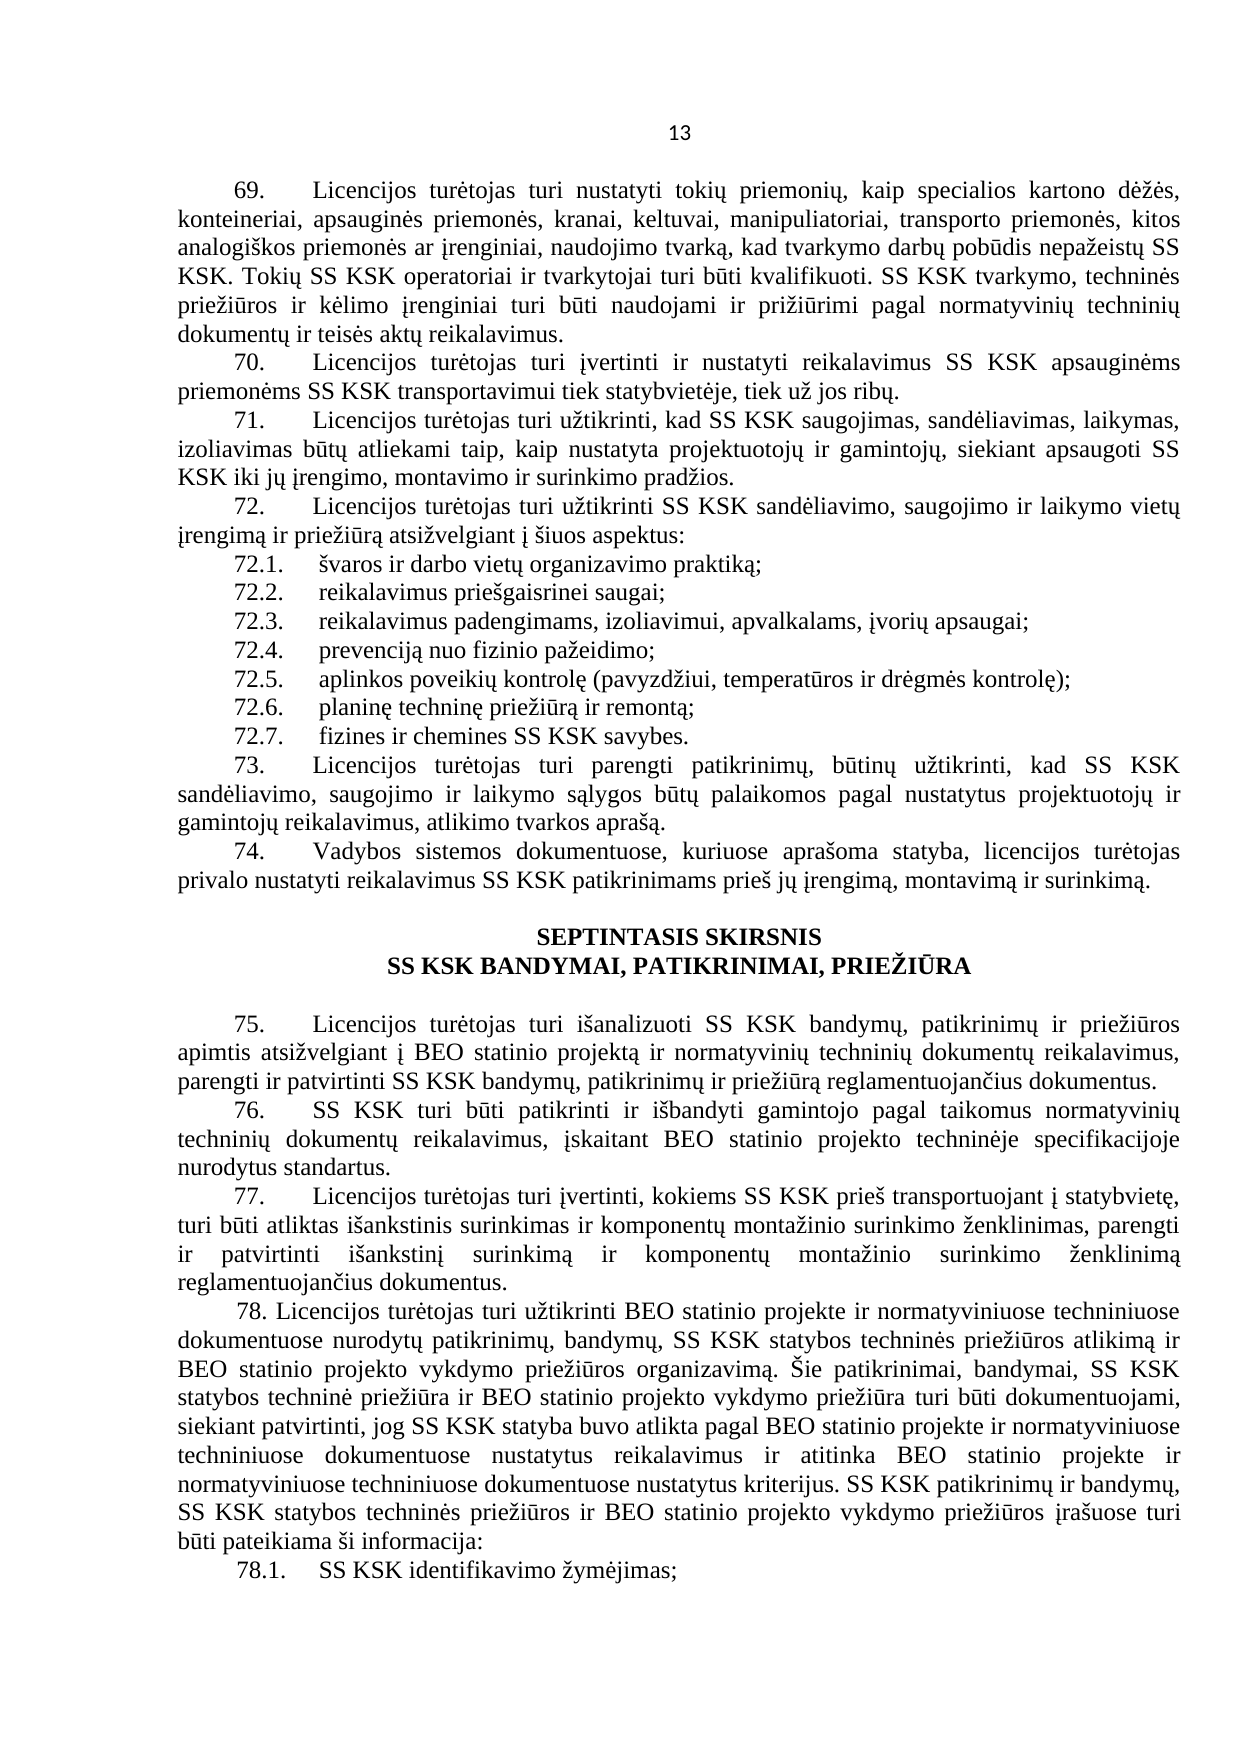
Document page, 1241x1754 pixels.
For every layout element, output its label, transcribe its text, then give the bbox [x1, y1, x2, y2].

text 73. Licencijos turėtojas turi parengti patikrinimų, būtinų užtikrinti, kad SS KSK sandėliavimo, saugojimo ir laikymo sąlygos būtų palaikomos pagal nustatytus projektuotojų ir gamintojų reikalavimus, atlikimo tvarkos aprašą. [177, 750, 1181, 836]
text 72.3. reikalavimus padengimams, izoliavimui, apvalkalams, įvorių apsaugai; [177, 606, 1181, 635]
text 77. Licencijos turėtojas turi įvertinti, kokiems SS KSK prieš transportuojant į statybvietę, turi būti atliktas išankstinis surinkimas ir komponentų montažinio surinkimo ženklinimas, parengti ir patvirtinti išankstinį surinkimą ir komponentų montažinio surinkimo ženklinimą reglamentuojančius dokumentus. [177, 1181, 1181, 1296]
text 78.1. SS KSK identifikavimo žymėjimas; [177, 1555, 1181, 1584]
text 70. Licencijos turėtojas turi įvertinti ir nustatyti reikalavimus SS KSK apsauginėms priemonėms SS KSK transportavimui tiek statybvietėje, tiek už jos ribų. [177, 347, 1181, 405]
text 72.4. prevenciją nuo fizinio pažeidimo; [177, 635, 1181, 664]
text 72.6. planinę techninę priežiūrą ir remontą; [177, 692, 1181, 721]
text 71. Licencijos turėtojas turi užtikrinti, kad SS KSK saugojimas, sandėliavimas, laikymas, izoliavimas būtų atliekami taip, kaip nustatyta projektuotojų ir gamintojų, siekiant apsaugoti SS KSK iki jų įrengimo, montavimo ir surinkimo pradžios. [177, 405, 1181, 491]
text 78. Licencijos turėtojas turi užtikrinti BEO statinio projekte ir normatyviniuose techniniuose dokumentuose nurodytų patikrinimų, bandymų, SS KSK statybos techninės priežiūros atlikimą ir BEO statinio projekto vykdymo priežiūros organizavimą. Šie patikrinimai, bandymai, SS KSK statybos techninė priežiūra ir BEO statinio projekto vykdymo priežiūra turi būti dokumentuojami, siekiant patvirtinti, jog SS KSK statyba buvo atlikta pagal BEO statinio projekte ir normatyviniuose techniniuose dokumentuose nustatytus reikalavimus ir atitinka BEO statinio projekte ir normatyviniuose techniniuose dokumentuose nustatytus kriterijus. SS KSK patikrinimų ir bandymų, SS KSK statybos techninės priežiūros ir BEO statinio projekto vykdymo priežiūros įrašuose turi būti pateikiama ši informacija: [177, 1296, 1181, 1555]
text 74. Vadybos sistemos dokumentuose, kuriuose aprašoma statyba, licencijos turėtojas privalo nustatyti reikalavimus SS KSK patikrinimams prieš jų įrengimą, montavimą ir surinkimą. [177, 836, 1181, 894]
text 72.1. švaros ir darbo vietų organizavimo praktiką; [177, 549, 1181, 577]
text 76. SS KSK turi būti patikrinti ir išbandyti gamintojo pagal taikomus normatyvinių techninių dokumentų reikalavimus, įskaitant BEO statinio projekto techninėje specifikacijoje nurodytus standartus. [177, 1095, 1181, 1181]
text 72. Licencijos turėtojas turi užtikrinti SS KSK sandėliavimo, saugojimo ir laikymo vietų įrengimą ir priežiūrą atsižvelgiant į šiuos aspektus: [177, 491, 1181, 549]
text 69. Licencijos turėtojas turi nustatyti tokių priemonių, kaip specialios kartono dėžės, konteineriai, apsauginės priemonės, kranai, keltuvai, manipuliatoriai, transporto priemonės, kitos analogiškos priemonės ar įrenginiai, naudojimo tvarką, kad tvarkymo darbų pobūdis nepažeistų SS KSK. Tokių SS KSK operatoriai ir tvarkytojai turi būti kvalifikuoti. SS KSK tvarkymo, techninės priežiūros ir kėlimo įrenginiai turi būti naudojami ir prižiūrimi pagal normatyvinių techninių dokumentų ir teisės aktų reikalavimus. [177, 175, 1181, 347]
text 75. Licencijos turėtojas turi išanalizuoti SS KSK bandymų, patikrinimų ir priežiūros apimtis atsižvelgiant į BEO statinio projektą ir normatyvinių techninių dokumentų reikalavimus, parengti ir patvirtinti SS KSK bandymų, patikrinimų ir priežiūrą reglamentuojančius dokumentus. [177, 1009, 1181, 1095]
text SS KSK BANDYMAI, PATIKRINIMAI, PRIEŽIŪRA [177, 951, 1181, 980]
text 72.7. fizines ir chemines SS KSK savybes. [177, 721, 1181, 750]
text SEPTINTASIS SKIRSNIS [177, 922, 1181, 951]
text 72.2. reikalavimus priešgaisrinei saugai; [177, 577, 1181, 606]
text 72.5. aplinkos poveikių kontrolę (pavyzdžiui, temperatūros ir drėgmės kontrolę); [177, 664, 1181, 692]
